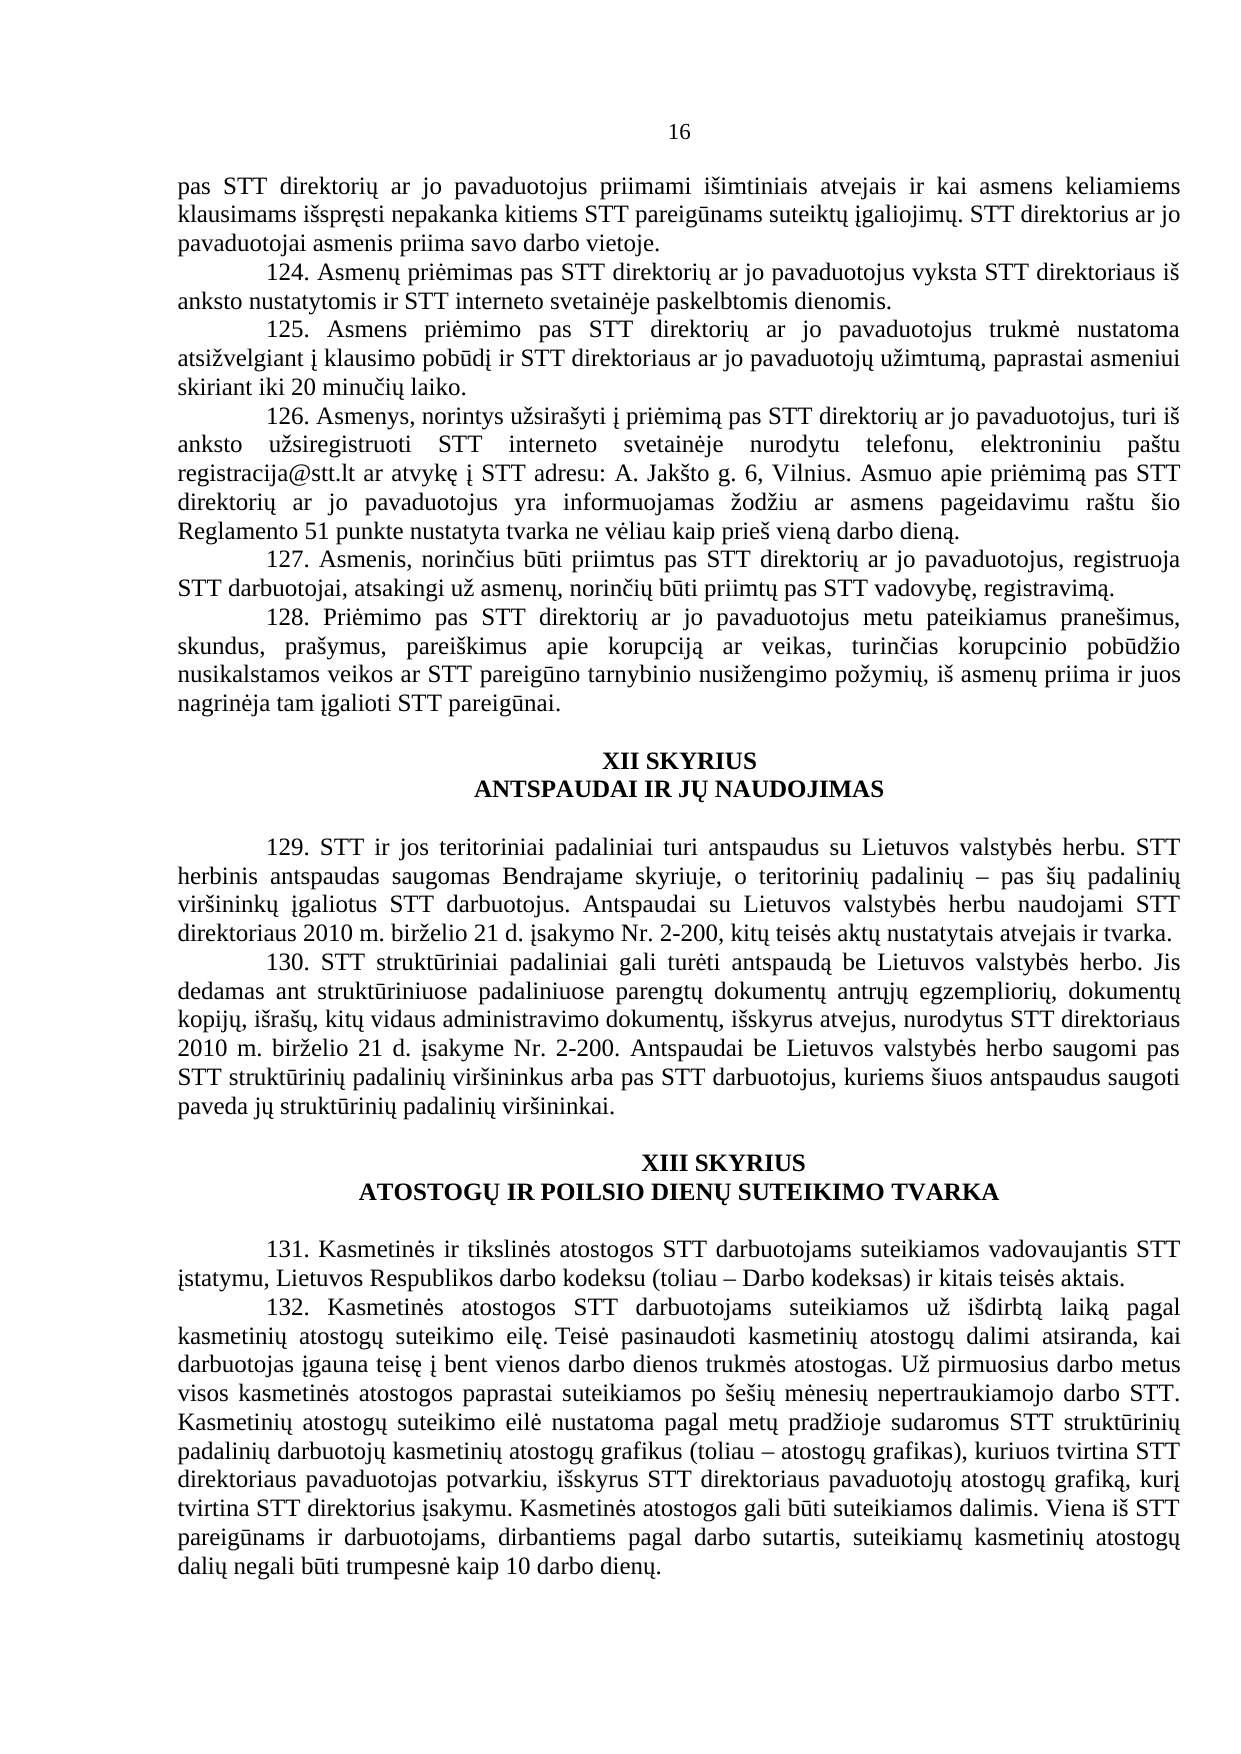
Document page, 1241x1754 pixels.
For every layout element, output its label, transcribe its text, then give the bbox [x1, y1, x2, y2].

text 126. Asmenys, norintys užsirašyti į priėmimą pas STT direktorių ar jo pavaduotojus, turi iš anksto užsiregistruoti STT interneto svetainėje nurodytu telefonu, elektroniniu paštu registracija@stt.lt ar atvykę į STT adresu: A. Jakšto g. 6, Vilnius. Asmuo apie priėmimą pas STT direktorių ar jo pavaduotojus yra informuojamas žodžiu ar asmens pageidavimu raštu šio Reglamento 51 punkte nustatyta tvarka ne vėliau kaip prieš vieną darbo dieną. [177, 401, 1181, 544]
text 130. STT struktūriniai padaliniai gali turėti antspaudą be Lietuvos valstybės herbo. Jis dedamas ant struktūriniuose padaliniuose parengtų dokumentų antrųjų egzempliorių, dokumentų kopijų, išrašų, kitų vidaus administravimo dokumentų, išskyrus atvejus, nurodytus STT direktoriaus 2010 m. birželio 21 d. įsakyme Nr. 2-200. Antspaudai be Lietuvos valstybės herbo saugomi pas STT struktūrinių padalinių viršininkus arba pas STT darbuotojus, kuriems šiuos antspaudus saugoti paveda jų struktūrinių padalinių viršininkai. [177, 947, 1181, 1119]
text 125. Asmens priėmimo pas STT direktorių ar jo pavaduotojus trukmė nustatoma atsižvelgiant į klausimo pobūdį ir STT direktoriaus ar jo pavaduotojų užimtumą, paprastai asmeniui skiriant iki 20 minučių laiko. [177, 314, 1181, 401]
text 131. Kasmetinės ir tikslinės atostogos STT darbuotojams suteikiamos vadovaujantis STT įstatymu, Lietuvos Respublikos darbo kodeksu (toliau – Darbo kodeksas) ir kitais teisės aktais. [177, 1234, 1181, 1292]
text 124. Asmenų priėmimas pas STT direktorių ar jo pavaduotojus vyksta STT direktoriaus iš anksto nustatytomis ir STT interneto svetainėje paskelbtomis dienomis. [177, 257, 1181, 314]
text 128. Priėmimo pas STT direktorių ar jo pavaduotojus metu pateikiamus pranešimus, skundus, prašymus, pareiškimus apie korupciją ar veikas, turinčias korupcinio pobūdžio nusikalstamos veikos ar STT pareigūno tarnybinio nusižengimo požymių, iš asmenų priima ir juos nagrinėja tam įgalioti STT pareigūnai. [177, 602, 1181, 717]
text pas STT direktorių ar jo pavaduotojus priimami išimtiniais atvejais ir kai asmens keliamiems klausimams išspręsti nepakanka kitiems STT pareigūnams suteiktų įgaliojimų. STT direktorius ar jo pavaduotojai asmenis priima savo darbo vietoje. [177, 171, 1181, 257]
text 132. Kasmetinės atostogos STT darbuotojams suteikiamos už išdirbtą laiką pagal kasmetinių atostogų suteikimo eilę. Teisė pasinaudoti kasmetinių atostogų dalimi atsiranda, kai darbuotojas įgauna teisę į bent vienos darbo dienos trukmės atostogas. Už pirmuosius darbo metus visos kasmetinės atostogos paprastai suteikiamos po šešių mėnesių nepertraukiamojo darbo STT. Kasmetinių atostogų suteikimo eilė nustatoma pagal metų pradžioje sudaromus STT struktūrinių padalinių darbuotojų kasmetinių atostogų grafikus (toliau – atostogų grafikas), kuriuos tvirtina STT direktoriaus pavaduotojas potvarkiu, išskyrus STT direktoriaus pavaduotojų atostogų grafiką, kurį tvirtina STT direktorius įsakymu. Kasmetinės atostogos gali būti suteikiamos dalimis. Viena iš STT pareigūnams ir darbuotojams, dirbantiems pagal darbo sutartis, suteikiamų kasmetinių atostogų dalių negali būti trumpesnė kaip 10 darbo dienų. [177, 1292, 1181, 1579]
text 129. STT ir jos teritoriniai padaliniai turi antspaudus su Lietuvos valstybės herbu. STT herbinis antspaudas saugomas Bendrajame skyriuje, o teritorinių padalinių – pas šių padalinių viršininkų įgaliotus STT darbuotojus. Antspaudai su Lietuvos valstybės herbu naudojami STT direktoriaus 2010 m. birželio 21 d. įsakymo Nr. 2-200, kitų teisės aktų nustatytais atvejais ir tvarka. [177, 832, 1181, 947]
text 127. Asmenis, norinčius būti priimtus pas STT direktorių ar jo pavaduotojus, registruoja STT darbuotojai, atsakingi už asmenų, norinčių būti priimtų pas STT vadovybę, registravimą. [177, 544, 1181, 602]
text XII SKYRIUS [177, 746, 1181, 774]
text ANTSPAUDAI IR JŲ NAUDOJIMAS [177, 774, 1181, 803]
text XIII SKYRIUS [177, 1148, 1181, 1177]
text ATOSTOGŲ IR POILSIO DIENŲ SUTEIKIMO TVARKA [177, 1177, 1181, 1206]
